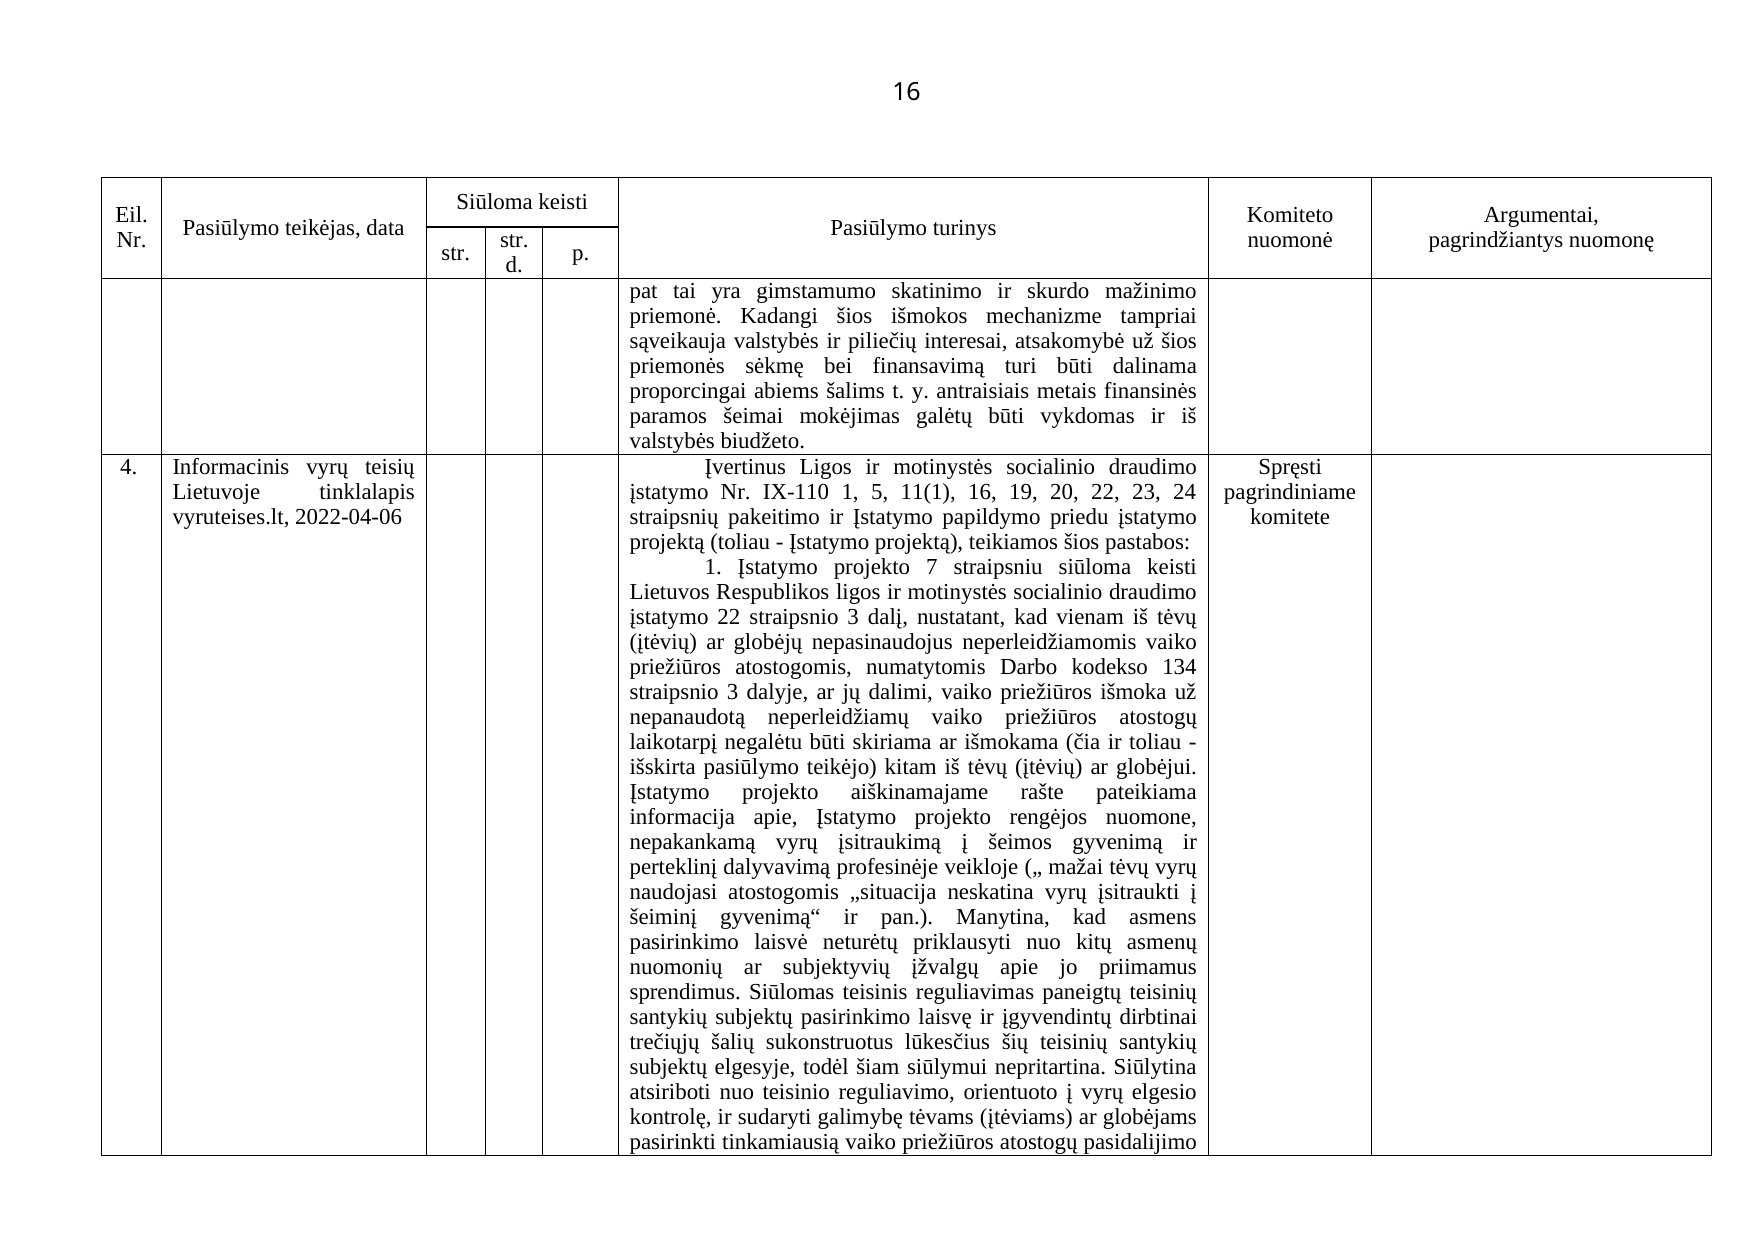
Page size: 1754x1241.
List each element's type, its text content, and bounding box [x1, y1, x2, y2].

table_header Pasiūlymo turinys [619, 178, 1208, 277]
table_cell str. d. [486, 228, 542, 277]
table_cell pat tai yra gimstamumo skatinimo ir skurdo mažinimo priemonė. Kadangi šios išmokos mechanizme tampriai sąveikauja valstybės ir piliečių interesai, atsakomybė už šios priemonės sėkmę bei finansavimą turi būti dalinama proporcingai abiems šalims t. y. antraisiais metais finansinės paramos šeimai mokėjimas galėtų būti vykdomas ir iš valstybės biudžeto. [619, 279, 1208, 453]
table_cell 4. [102, 455, 161, 1154]
table_header Argumentai, pagrindžiantys nuomonę [1372, 178, 1711, 277]
table_cell [102, 279, 161, 453]
table_cell [162, 279, 426, 453]
table_cell [543, 279, 618, 453]
table_cell [1209, 279, 1371, 453]
table_header Eil. Nr. [102, 178, 161, 277]
table_cell [1372, 279, 1711, 453]
table_cell p. [543, 228, 618, 277]
table_cell [543, 455, 618, 1154]
table_cell [486, 279, 542, 453]
table_header Komiteto nuomonė [1209, 178, 1371, 277]
table_cell [427, 455, 485, 1154]
table_header Pasiūlymo teikėjas, data [162, 178, 426, 277]
table_cell [427, 279, 485, 453]
table_cell Spręsti pagrindiniame komitete [1209, 455, 1371, 1154]
table_cell str. [427, 228, 485, 277]
table_cell Įvertinus Ligos ir motinystės socialinio draudimo įstatymo Nr. IX-110 1, 5, 11(1), 16, 19, 20, 22, 23, 24 straipsnių pakeitimo ir Įstatymo papildymo priedu įstatymo projektą (toliau - Įstatymo projektą), teikiamos šios pastabos: 1. Įstatymo projekto 7 straipsniu siūloma keisti Lietuvos Respublikos ligos ir motinystės socialinio draudimo įstatymo 22 straipsnio 3 dalį, nustatant, kad vienam iš tėvų (įtėvių) ar globėjų nepasinaudojus neperleidžiamomis vaiko priežiūros atostogomis, numatytomis Darbo kodekso 134 straipsnio 3 dalyje, ar jų dalimi, vaiko priežiūros išmoka už nepanaudotą neperleidžiamų vaiko priežiūros atostogų laikotarpį negalėtu būti skiriama ar išmokama (čia ir toliau - išskirta pasiūlymo teikėjo) kitam iš tėvų (įtėvių) ar globėjui. Įstatymo projekto aiškinamajame rašte pateikiama informacija apie, Įstatymo projekto rengėjos nuomone, nepakankamą vyrų įsitraukimą į šeimos gyvenimą ir perteklinį dalyvavimą profesinėje veikloje („ mažai tėvų vyrų naudojasi atostogomis „situacija neskatina vyrų įsitraukti į šeiminį gyvenimą“ ir pan.). Manytina, kad asmens pasirinkimo laisvė neturėtų priklausyti nuo kitų asmenų nuomonių ar subjektyvių įžvalgų apie jo priimamus sprendimus. Siūlomas teisinis reguliavimas paneigtų teisinių santykių subjektų pasirinkimo laisvę ir įgyvendintų dirbtinai trečiųjų šalių sukonstruotus lūkesčius šių teisinių santykių subjektų elgesyje, todėl šiam siūlymui nepritartina. Siūlytina atsiriboti nuo teisinio reguliavimo, orientuoto į vyrų elgesio kontrolę, ir sudaryti galimybę tėvams (įtėviams) ar globėjams pasirinkti tinkamiausią vaiko priežiūros atostogų pasidalijimo [619, 455, 1208, 1154]
table_header Siūloma keisti [427, 178, 618, 226]
table_cell [486, 455, 542, 1154]
table_cell [1372, 455, 1711, 1154]
table_cell Informacinis vyrų teisių Lietuvoje tinklalapis vyruteises.lt, 2022-04-06 [162, 455, 426, 1154]
